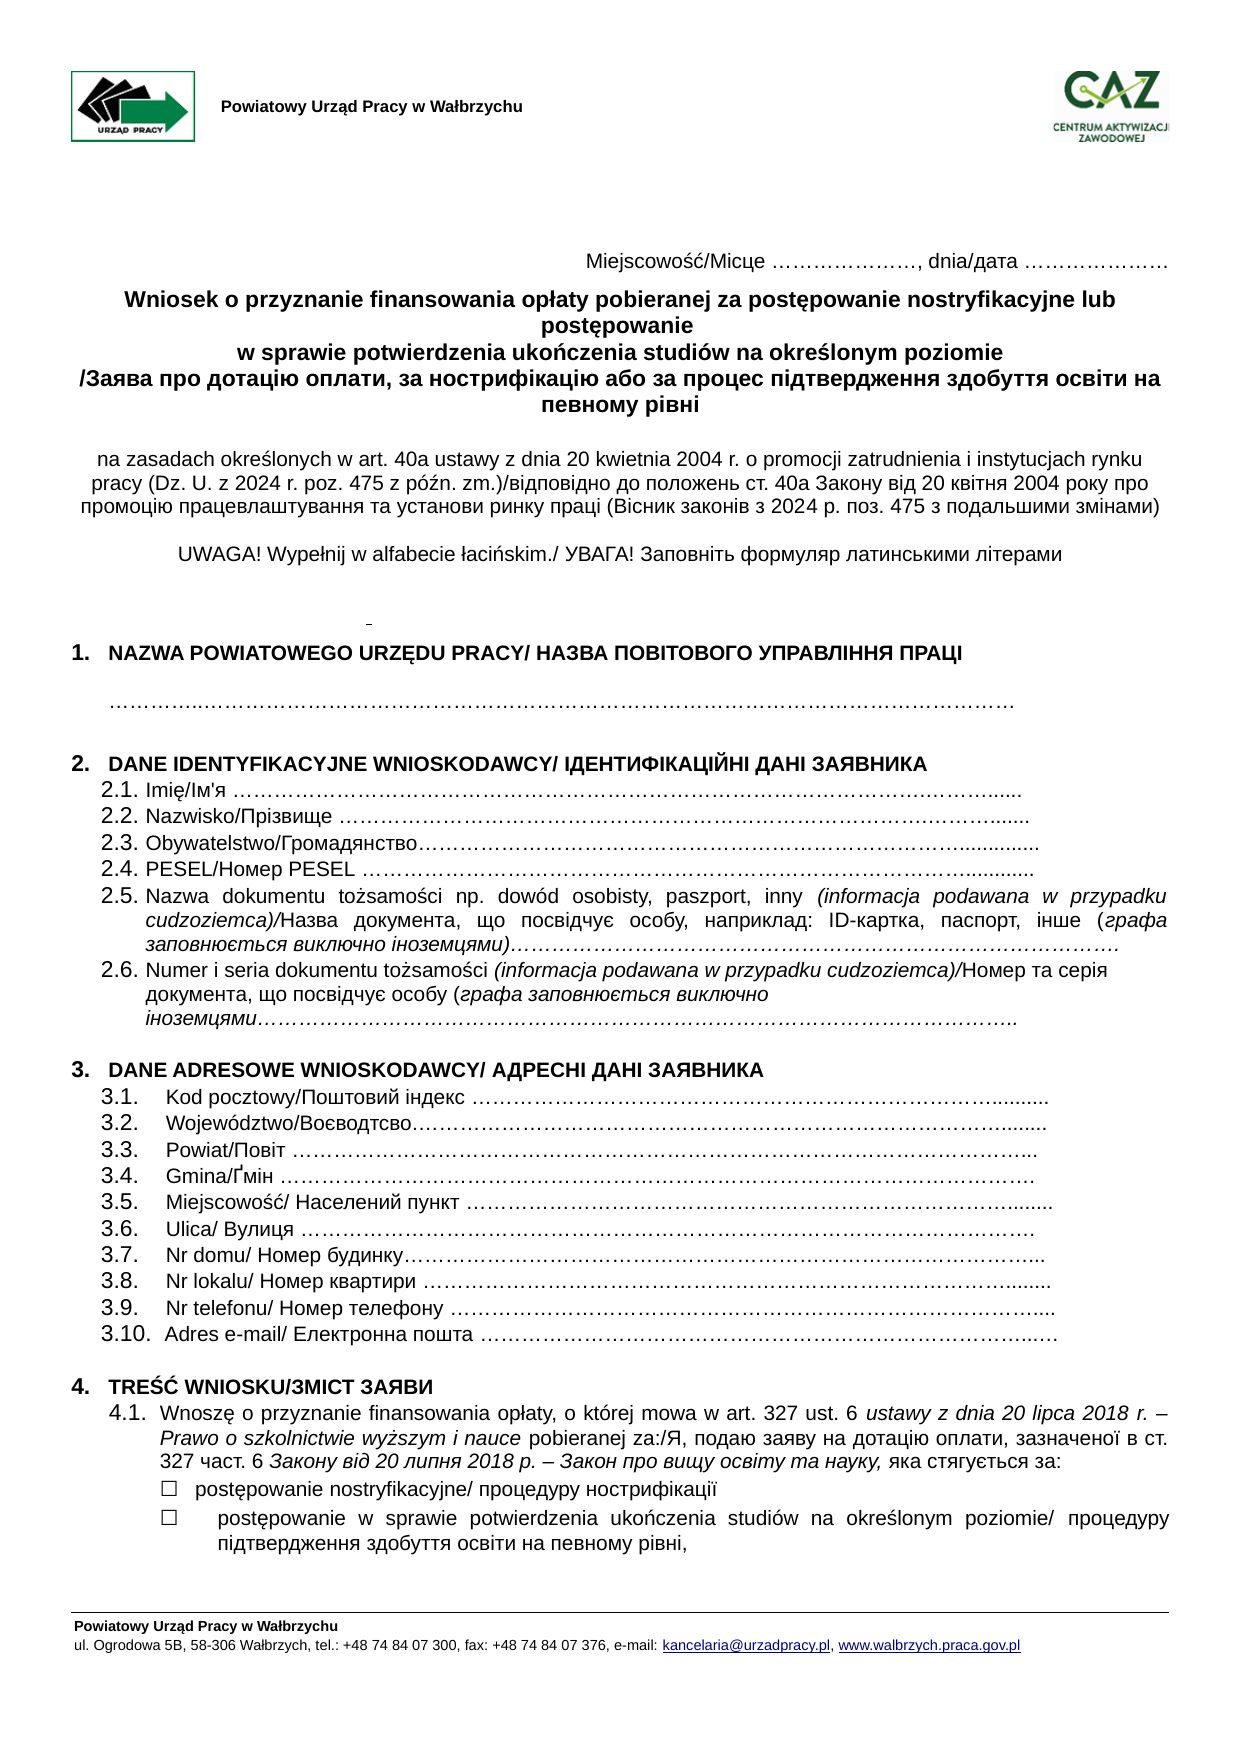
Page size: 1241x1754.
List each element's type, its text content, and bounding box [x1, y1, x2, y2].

text na zasadach określonych w art. 40a ustawy z dnia 20 kwietnia 2004 r. o promocji zatrudnienia i instytucjach rynku pracy (Dz. U. z 2024 r. poz. 475 z późn. zm.)/відповідно до положень ст. 40а Закону від 20 квітня 2004 року про промоцію працевлаштування та установи ринку праці (Вісник законів з 2024 р. поз. 475 з подальшими змінами) [71, 446, 1169, 518]
list Gmina/Ґмін ………………………………………………………………………………………………. [101, 1162, 1169, 1188]
list Nr domu/ Номер будинку………………………………………………………………………………... [101, 1241, 1169, 1267]
list Nazwa dokumentu tożsamości np. dowód osobisty, paszport, inny (informacja podawana w przypadku cudzoziemca)/Назва документа, що посвідчує особу, наприклад: ID-картка, паспорт, інше (графа заповнюється виключно іноземцями)……………………………………………………………………………. [101, 882, 1169, 956]
list Powiat/Повіт ……………………………………………………………………………………………... [101, 1136, 1169, 1162]
text …………..……………………………………………………………………………………………………… [71, 689, 1169, 737]
picture [1053, 71, 1170, 142]
subtitle Wniosek o przyznanie finansowania opłaty pobieranej za postępowanie nostryfikacyjne lub postępowanie w sprawie potwierdzenia ukończenia studiów na określonym poziomie [71, 286, 1169, 365]
list DANE ADRESOWE WNIOSKODAWCY/ АДРЕСНІ ДАНІ ЗАЯВНИКА [71, 1056, 1169, 1083]
list Adres e-mail/ Електронна пошта ……………………………………………………………………...… [101, 1320, 1169, 1373]
list Wnoszę o przyznanie finansowania opłaty, o której mowa w art. 327 ust. 6 ustawy z dnia 20 lipca 2018 r. – Prawo o szkolnictwie wyższym i nauce pobieranej za:/Я, подаю заяву на дотацію оплати, зазначеної в ст. 327 част. 6 Закону від 20 липня 2018 р. – Закон про вищу освіту та науку, яка стягується за: [108, 1399, 1169, 1473]
list NAZWA POWIATOWEGO URZĘDU PRACY/ НАЗВА ПОВІТОВОГО УПРАВЛІННЯ ПРАЦІ [71, 639, 1169, 665]
list Obywatelstwo/Громадянство…………………………………………………………………….............. [101, 829, 1169, 855]
list Nr telefonu/ Номер телефону ………………………………………………………………………….... [101, 1294, 1169, 1320]
list Nazwisko/Прізвище ………………………………………………………………………….………....... [101, 802, 1169, 829]
list DANE IDENTYFIKACYJNE WNIOSKODAWCY/ ІДЕНТИФІКАЦІЙНІ ДАНІ ЗАЯВНИКА [71, 750, 1169, 776]
list Miejscowość/ Населений пункт ……………………………………………………………………........ [101, 1188, 1169, 1214]
text ☐ postępowanie w sprawie potwierdzenia ukończenia studiów na określonym poziomie/ процедуру підтвердження здобуття освіти на певному рівні, [159, 1502, 1169, 1555]
list Nr lokalu/ Номер квартири …………………………………………………………………………........ [101, 1267, 1169, 1294]
list TREŚĆ WNIOSKU/ЗМІСТ ЗАЯВИ [71, 1373, 1169, 1399]
list PESEL/Номер PESEL ……………………………………………………………………………............ [101, 855, 1169, 882]
list Numer i seria dokumentu tożsamości (informacja podawana w przypadku cudzoziemca)/Номер та серія документа, що посвідчує особу (графа заповнюється виключно іноземцями……………………………………………………………………………………………….. [101, 956, 1169, 1056]
text ☐ postępowanie nostryfikacyjne/ процедуру нострифікації [159, 1473, 1169, 1502]
list Ulica/ Вулиця ……………………………………………………………………………………………. [101, 1214, 1169, 1241]
subtitle /Заява про дотацію оплати, за нострифікацію або за процес підтвердження здобуття освіти на певному рівні [71, 365, 1169, 418]
list Województwo/Воєводтсво.…………………………………………………………………………........ [101, 1109, 1169, 1136]
list Kod pocztowy/Поштовий індекс ………………………………………………………………….......... [101, 1083, 1169, 1109]
picture [71, 71, 195, 142]
text Miejscowość/Місце …………………, dnia/дата ………………… [71, 249, 1169, 273]
list Imię/Ім'я ……………………………………………………………………………………….………...... [101, 776, 1169, 802]
text UWAGA! Wypełnij w alfabecie łacińskim./ УВАГА! Заповніть формуляр латинськими літерами [71, 542, 1169, 566]
